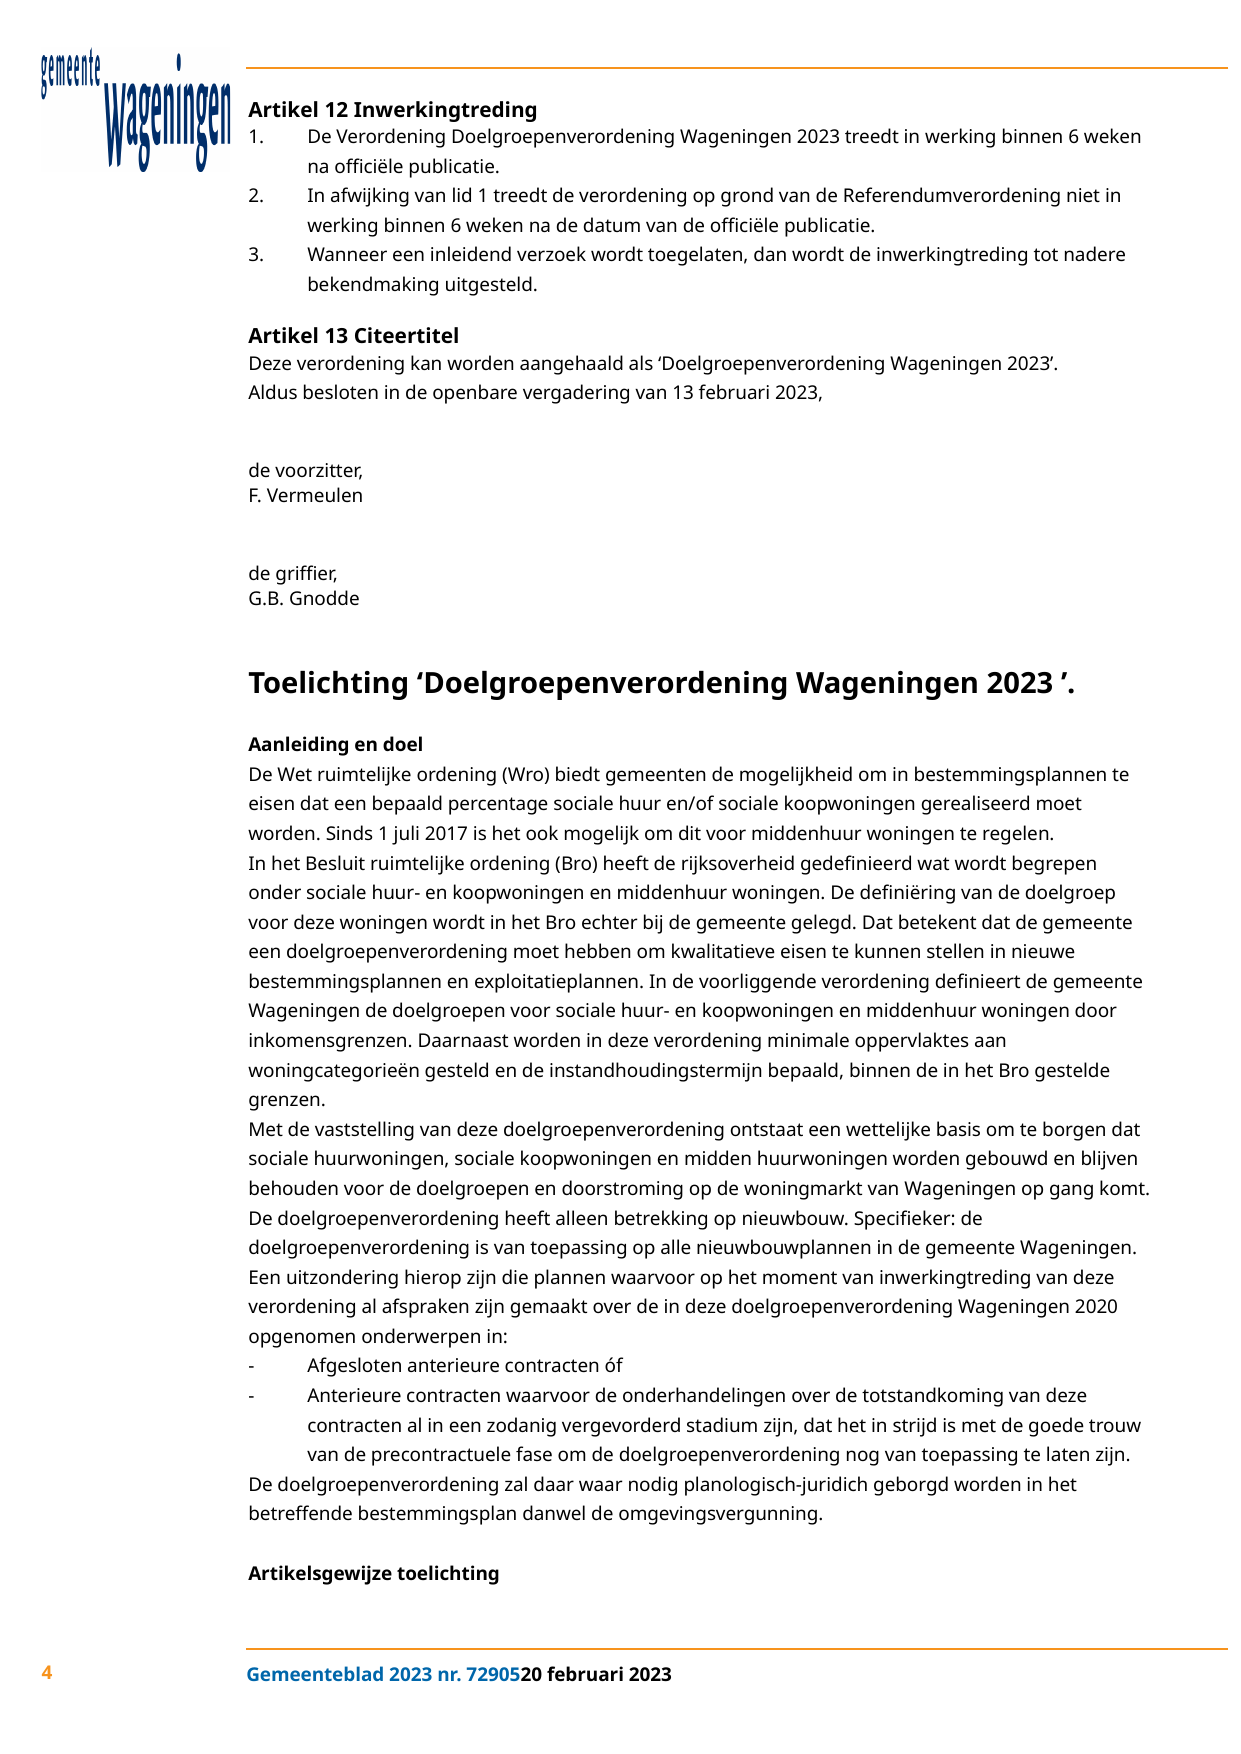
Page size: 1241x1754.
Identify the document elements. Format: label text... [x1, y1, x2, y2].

text Artikel 13 Citeertitel [248, 322, 1152, 350]
list Anterieure contracten waarvoor de onderhandelingen over de totstandkoming van deze contracten al in een zodanig vergevorderd stadium zijn, dat het in strijd is met de goede trouw van de precontractuele fase om de doelgroepenverordening nog van toepassing te laten zijn. [248, 1382, 1152, 1467]
text De Wet ruimtelijke ordening (Wro) biedt gemeenten de mogelijkheid om in bestemmingsplannen te eisen dat een bepaald percentage sociale huur en/of sociale koopwoningen gerealiseerd moet worden. Sinds 1 juli 2017 is het ook mogelijk om dit voor middenhuur woningen te regelen. [248, 761, 1152, 846]
text De doelgroepenverordening zal daar waar nodig planologisch-juridich geborgd worden in het betreffende bestemmingsplan danwel de omgevingsvergunning. [248, 1471, 1152, 1526]
text Deze verordening kan worden aangehaald als ‘Doelgroepenverordening Wageningen 2023’. [248, 350, 1152, 376]
list De Verordening Doelgroepenverordening Wageningen 2023 treedt in werking binnen 6 weken na officiële publicatie. [248, 123, 1152, 178]
text Toelichting ‘Doelgroepenverordening Wageningen 2023 ’. [248, 663, 1152, 702]
picture [41, 47, 231, 172]
list Afgesloten anterieure contracten óf [248, 1353, 1152, 1378]
list Wanneer een inleidend verzoek wordt toegelaten, dan wordt de inwerkingtreding tot nadere bekendmaking uitgesteld. [248, 242, 1152, 297]
text In het Besluit ruimtelijke ordening (Bro) heeft de rijksoverheid gedefinieerd wat wordt begrepen onder sociale huur- en koopwoningen en middenhuur woningen. De definiëring van de doelgroep voor deze woningen wordt in het Bro echter bij de gemeente gelegd. Dat betekent dat de gemeente een doelgroepenverordening moet hebben om kwalitatieve eisen te kunnen stellen in nieuwe bestemmingsplannen en exploitatieplannen. In de voorliggende verordening definieert de gemeente Wageningen de doelgroepen voor sociale huur- en koopwoningen en middenhuur woningen door inkomensgrenzen. Daarnaast worden in deze verordening minimale oppervlaktes aan woningcategorieën gesteld en de instandhoudingstermijn bepaald, binnen de in het Bro gestelde grenzen. [248, 850, 1152, 1112]
text G.B. Gnodde [248, 585, 1152, 611]
text Aanleiding en doel [248, 731, 1152, 757]
text Aldus besloten in de openbare vergadering van 13 februari 2023, [248, 379, 1152, 405]
text Artikelsgewijze toelichting [248, 1560, 1152, 1586]
text Met de vaststelling van deze doelgroepenverordening ontstaat een wettelijke basis om te borgen dat sociale huurwoningen, sociale koopwoningen en midden huurwoningen worden gebouwd en blijven behouden voor de doelgroepen en doorstroming op de woningmarkt van Wageningen op gang komt. De doelgroepenverordening heeft alleen betrekking op nieuwbouw. Specifieker: de doelgroepenverordening is van toepassing op alle nieuwbouwplannen in de gemeente Wageningen. Een uitzondering hierop zijn die plannen waarvoor op het moment van inwerkingtreding van deze verordening al afspraken zijn gemaakt over de in deze doelgroepenverordening Wageningen 2020 opgenomen onderwerpen in: [248, 1116, 1152, 1349]
list In afwijking van lid 1 treedt de verordening op grond van de Referendumverordening niet in werking binnen 6 weken na de datum van de officiële publicatie. [248, 182, 1152, 238]
text de griffier, [248, 560, 1152, 585]
text Artikel 12 Inwerkingtreding [248, 95, 1152, 123]
text F. Vermeulen [248, 482, 1152, 508]
text de voorzitter, [248, 457, 1152, 482]
